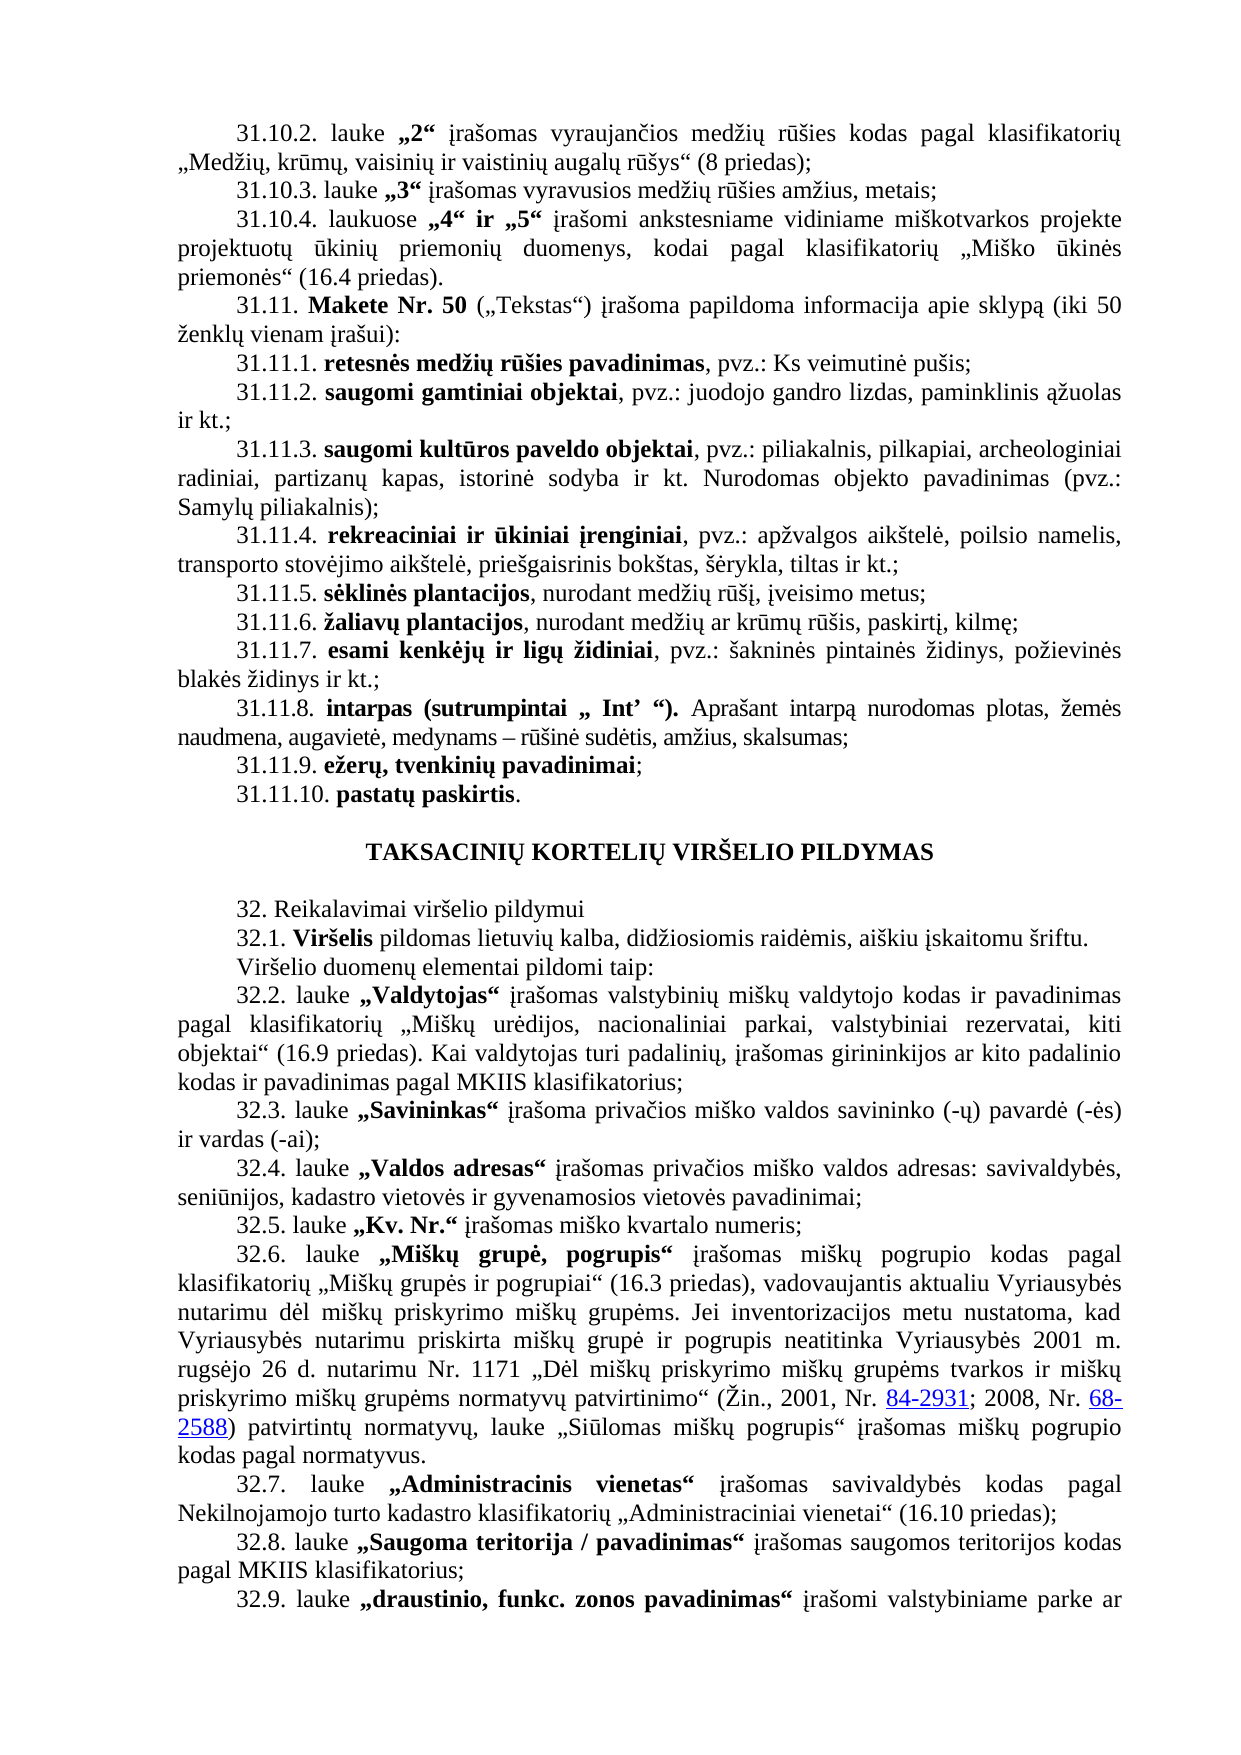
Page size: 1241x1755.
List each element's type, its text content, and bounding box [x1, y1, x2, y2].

text 32. Reikalavimai viršelio pildymui [177, 894, 1122, 923]
text 31.11.2. saugomi gamtiniai objektai, pvz.: juodojo gandro lizdas, paminklinis ąžuolas ir kt.; [177, 377, 1122, 434]
text 31.11.8. intarpas (sutrumpintai „ Int’ “). Aprašant intarpą nurodomas plotas, žemės naudmena, augavietė, medynams – rūšinė sudėtis, amžius, skalsumas; [177, 693, 1122, 751]
text Viršelio duomenų elementai pildomi taip: [177, 952, 1122, 981]
text 31.10.2. lauke „2“ įrašomas vyraujančios medžių rūšies kodas pagal klasifikatorių „Medžių, krūmų, vaisinių ir vaistinių augalų rūšys“ (8 priedas); [177, 118, 1122, 176]
text 32.7. lauke „Administracinis vienetas“ įrašomas savivaldybės kodas pagal Nekilnojamojo turto kadastro klasifikatorių „Administraciniai vienetai“ (16.10 priedas); [177, 1469, 1122, 1527]
text 32.3. lauke „Savininkas“ įrašoma privačios miško valdos savininko (-ų) pavardė (-ės) ir vardas (-ai); [177, 1096, 1122, 1153]
text 31.11.5. sėklinės plantacijos, nurodant medžių rūšį, įveisimo metus; [177, 578, 1122, 607]
text 31.11.6. žaliavų plantacijos, nurodant medžių ar krūmų rūšis, paskirtį, kilmę; [177, 607, 1122, 636]
text 32.5. lauke „Kv. Nr.“ įrašomas miško kvartalo numeris; [177, 1211, 1122, 1239]
text 31.10.4. laukuose „4“ ir „5“ įrašomi ankstesniame vidiniame miškotvarkos projekte projektuotų ūkinių priemonių duomenys, kodai pagal klasifikatorių „Miško ūkinės priemonės“ (16.4 priedas). [177, 204, 1122, 291]
text 31.11.9. ežerų, tvenkinių pavadinimai; [177, 751, 1122, 779]
text 32.4. lauke „Valdos adresas“ įrašomas privačios miško valdos adresas: savivaldybės, seniūnijos, kadastro vietovės ir gyvenamosios vietovės pavadinimai; [177, 1153, 1122, 1211]
text 32.1. Viršelis pildomas lietuvių kalba, didžiosiomis raidėmis, aiškiu įskaitomu šriftu. [177, 923, 1122, 952]
text 31.11.7. esami kenkėjų ir ligų židiniai, pvz.: šakninės pintainės židinys, požievinės blakės židinys ir kt.; [177, 636, 1122, 693]
text 31.11.3. saugomi kultūros paveldo objektai, pvz.: piliakalnis, pilkapiai, archeologiniai radiniai, partizanų kapas, istorinė sodyba ir kt. Nurodomas objekto pavadinimas (pvz.: Samylų piliakalnis); [177, 434, 1122, 521]
text 31.11.10. pastatų paskirtis. [177, 779, 1122, 808]
text 32.9. lauke „draustinio, funkc. zonos pavadinimas“ įrašomi valstybiniame parke ar [177, 1584, 1122, 1613]
text TAKSACINIŲ KORTELIŲ VIRŠELIO PILDYMAS [177, 837, 1122, 866]
text 31.11.1. retesnės medžių rūšies pavadinimas, pvz.: Ks veimutinė pušis; [177, 348, 1122, 377]
text 31.10.3. lauke „3“ įrašomas vyravusios medžių rūšies amžius, metais; [177, 176, 1122, 204]
text 31.11.4. rekreaciniai ir ūkiniai įrenginiai, pvz.: apžvalgos aikštelė, poilsio namelis, transporto stovėjimo aikštelė, priešgaisrinis bokštas, šėrykla, tiltas ir kt.; [177, 521, 1122, 578]
text 32.6. lauke „Miškų grupė, pogrupis“ įrašomas miškų pogrupio kodas pagal klasifikatorių „Miškų grupės ir pogrupiai“ (16.3 priedas), vadovaujantis aktualiu Vyriausybės nutarimu dėl miškų priskyrimo miškų grupėms. Jei inventorizacijos metu nustatoma, kad Vyriausybės nutarimu priskirta miškų grupė ir pogrupis neatitinka Vyriausybės 2001 m. rugsėjo 26 d. nutarimu Nr. 1171 „Dėl miškų priskyrimo miškų grupėms tvarkos ir miškų priskyrimo miškų grupėms normatyvų patvirtinimo“ (Žin., 2001, Nr. 84-2931; 2008, Nr. 68-2588) patvirtintų normatyvų, lauke „Siūlomas miškų pogrupis“ įrašomas miškų pogrupio kodas pagal normatyvus. [177, 1239, 1122, 1469]
text 32.2. lauke „Valdytojas“ įrašomas valstybinių miškų valdytojo kodas ir pavadinimas pagal klasifikatorių „Miškų urėdijos, nacionaliniai parkai, valstybiniai rezervatai, kiti objektai“ (16.9 priedas). Kai valdytojas turi padalinių, įrašomas girininkijos ar kito padalinio kodas ir pavadinimas pagal MKIIS klasifikatorius; [177, 981, 1122, 1096]
text 32.8. lauke „Saugoma teritorija / pavadinimas“ įrašomas saugomos teritorijos kodas pagal MKIIS klasifikatorius; [177, 1527, 1122, 1584]
text 31.11. Makete Nr. 50 („Tekstas“) įrašoma papildoma informacija apie sklypą (iki 50 ženklų vienam įrašui): [177, 291, 1122, 348]
